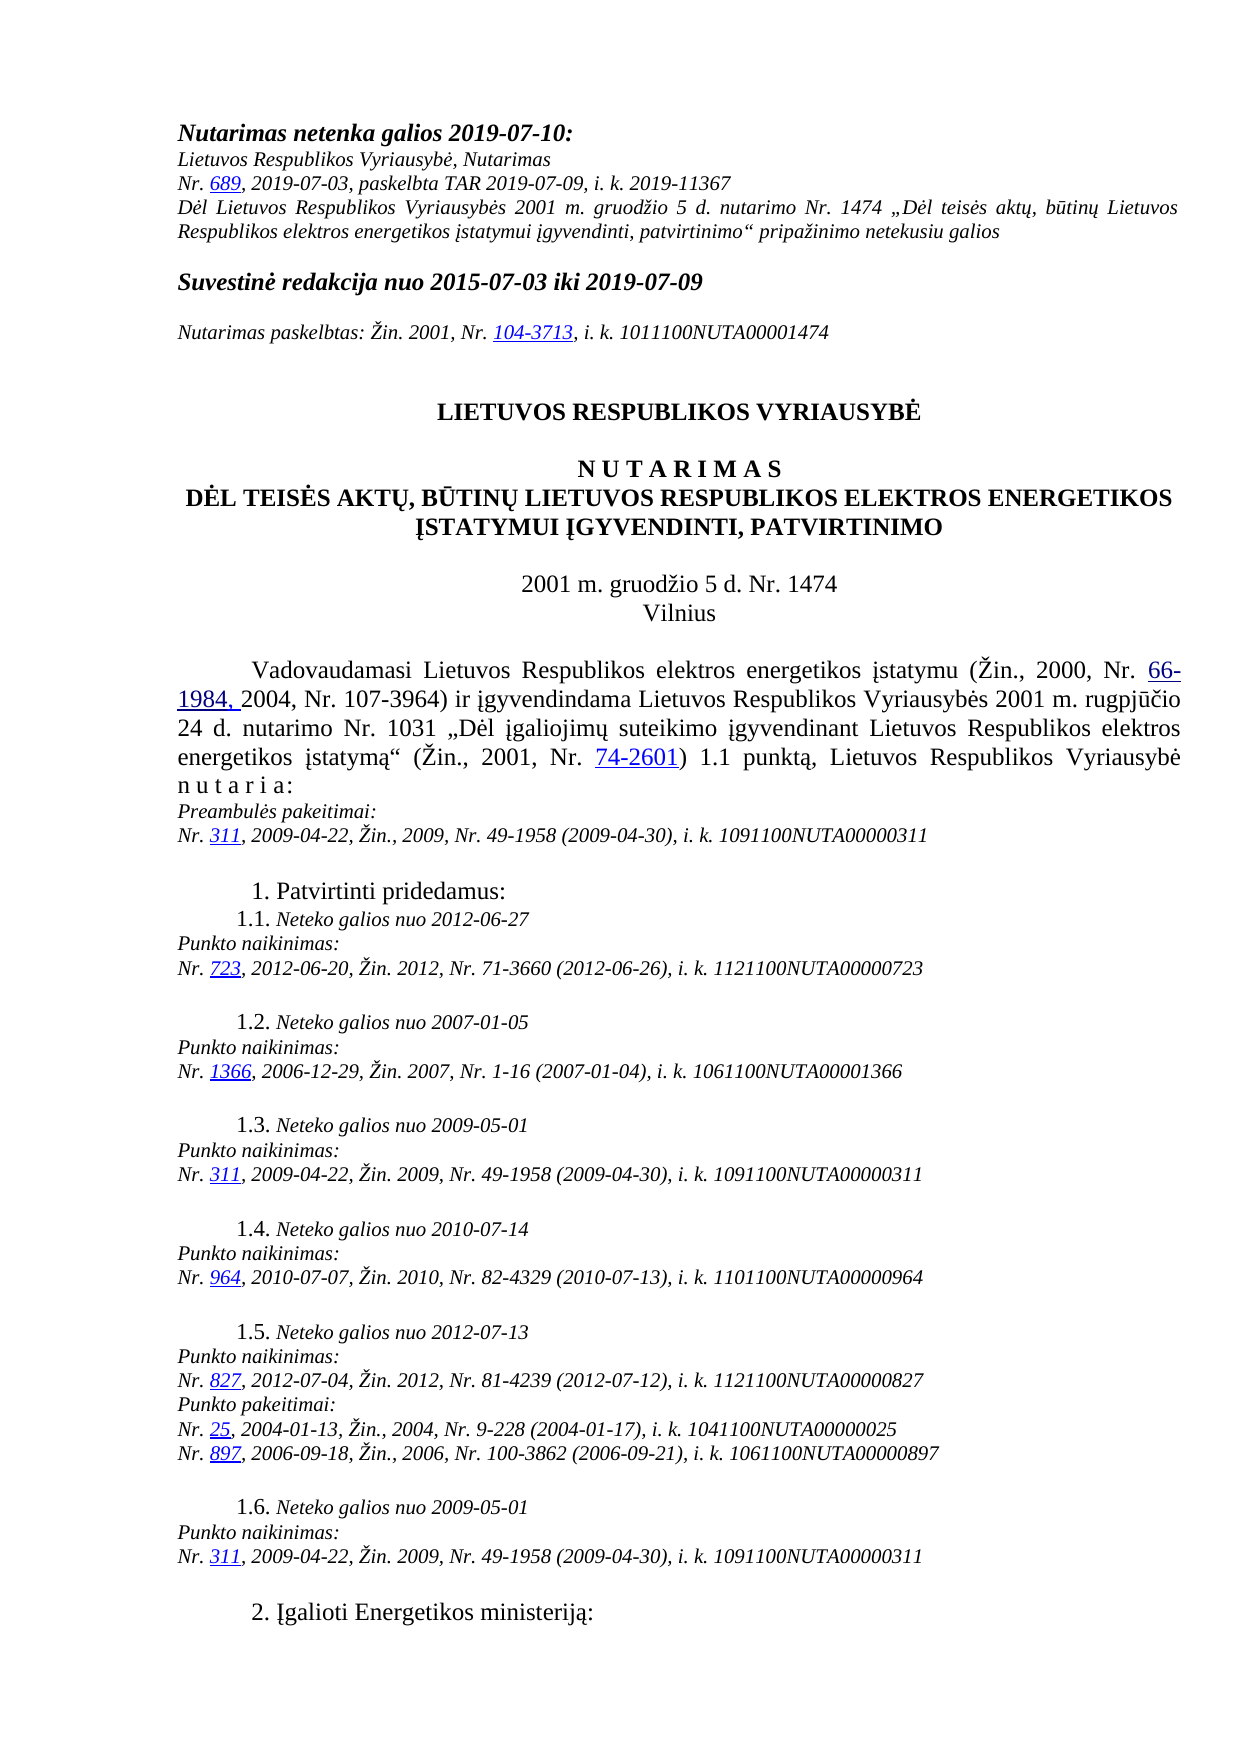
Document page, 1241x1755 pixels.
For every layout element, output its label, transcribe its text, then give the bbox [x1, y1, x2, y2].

text Nr. 723, 2012-06-20, Žin. 2012, Nr. 71-3660 (2012-06-26), i. k. 1121100NUTA00000723 [177, 955, 1181, 979]
text Lietuvos Respublikos Vyriausybė, Nutarimas [177, 147, 1181, 171]
text Nutarimas paskelbtas: Žin. 2001, Nr. 104-3713, i. k. 1011100NUTA00001474 [177, 320, 1181, 344]
text Preambulės pakeitimai: [177, 799, 1181, 823]
text 1.6. Neteko galios nuo 2009-05-01 [177, 1493, 1181, 1520]
text Punkto naikinimas: [177, 1344, 1181, 1368]
text Dėl Lietuvos Respublikos Vyriausybės 2001 m. gruodžio 5 d. nutarimo Nr. 1474 „Dėl teisės aktų, būtinų Lietuvos Respublikos elektros energetikos įstatymui įgyvendinti, patvirtinimo“ pripažinimo netekusiu galios [177, 195, 1181, 243]
text 2. Įgalioti Energetikos ministeriją: [177, 1597, 1181, 1625]
text Nutarimas netenka galios 2019-07-10: [177, 118, 1181, 147]
text Punkto naikinimas: [177, 1034, 1181, 1059]
text Nr. 689, 2019-07-03, paskelbta TAR 2019-07-09, i. k. 2019-11367 [177, 171, 1181, 195]
text Nr. 897, 2006-09-18, Žin., 2006, Nr. 100-3862 (2006-09-21), i. k. 1061100NUTA00000897 [177, 1441, 1181, 1464]
text Punkto naikinimas: [177, 931, 1181, 955]
text 1.4. Neteko galios nuo 2010-07-14 [177, 1215, 1181, 1241]
text Nr. 311, 2009-04-22, Žin. 2009, Nr. 49-1958 (2009-04-30), i. k. 1091100NUTA00000311 [177, 1162, 1181, 1186]
text Vilnius [177, 598, 1181, 627]
text Punkto naikinimas: [177, 1138, 1181, 1162]
text 1.2. Neteko galios nuo 2007-01-05 [177, 1008, 1181, 1034]
text Punkto naikinimas: [177, 1241, 1181, 1265]
text DĖL TEISĖS AKTŲ, BŪTINŲ LIETUVOS RESPUBLIKOS ELEKTROS ENERGETIKOS ĮSTATYMUI ĮGYVENDINTI, PATVIRTINIMO [177, 483, 1181, 541]
text 2001 m. gruodžio 5 d. Nr. 1474 [177, 569, 1181, 598]
text Punkto pakeitimai: [177, 1392, 1181, 1416]
text Nr. 827, 2012-07-04, Žin. 2012, Nr. 81-4239 (2012-07-12), i. k. 1121100NUTA00000827 [177, 1368, 1181, 1392]
text Nr. 964, 2010-07-07, Žin. 2010, Nr. 82-4329 (2010-07-13), i. k. 1101100NUTA00000964 [177, 1265, 1181, 1289]
text Suvestinė redakcija nuo 2015-07-03 iki 2019-07-09 [177, 267, 1181, 296]
text Nr. 311, 2009-04-22, Žin. 2009, Nr. 49-1958 (2009-04-30), i. k. 1091100NUTA00000311 [177, 1544, 1181, 1568]
text 1.5. Neteko galios nuo 2012-07-13 [177, 1318, 1181, 1344]
text LIETUVOS RESPUBLIKOS VYRIAUSYBĖ [177, 397, 1181, 426]
text Punkto naikinimas: [177, 1520, 1181, 1544]
text Nr. 311, 2009-04-22, Žin., 2009, Nr. 49-1958 (2009-04-30), i. k. 1091100NUTA00000311 [177, 823, 1181, 847]
text 1.3. Neteko galios nuo 2009-05-01 [177, 1111, 1181, 1138]
text N U T A R I M A S [177, 454, 1181, 483]
text Nr. 25, 2004-01-13, Žin., 2004, Nr. 9-228 (2004-01-17), i. k. 1041100NUTA00000025 [177, 1416, 1181, 1441]
text 1. Patvirtinti pridedamus: [177, 876, 1181, 905]
text Nr. 1366, 2006-12-29, Žin. 2007, Nr. 1-16 (2007-01-04), i. k. 1061100NUTA00001366 [177, 1059, 1181, 1083]
text Vadovaudamasi Lietuvos Respublikos elektros energetikos įstatymu (Žin., 2000, Nr. 66-1984, 2004, Nr. 107-3964) ir įgyvendindama Lietuvos Respublikos Vyriausybės 2001 m. rugpjūčio 24 d. nutarimo Nr. 1031 „Dėl įgaliojimų suteikimo įgyvendinant Lietuvos Respublikos elektros energetikos įstatymą“ (Žin., 2001, Nr. 74-2601) 1.1 punktą, Lietuvos Respublikos Vyriausybė nutaria: [177, 656, 1181, 799]
text 1.1. Neteko galios nuo 2012-06-27 [177, 905, 1181, 931]
